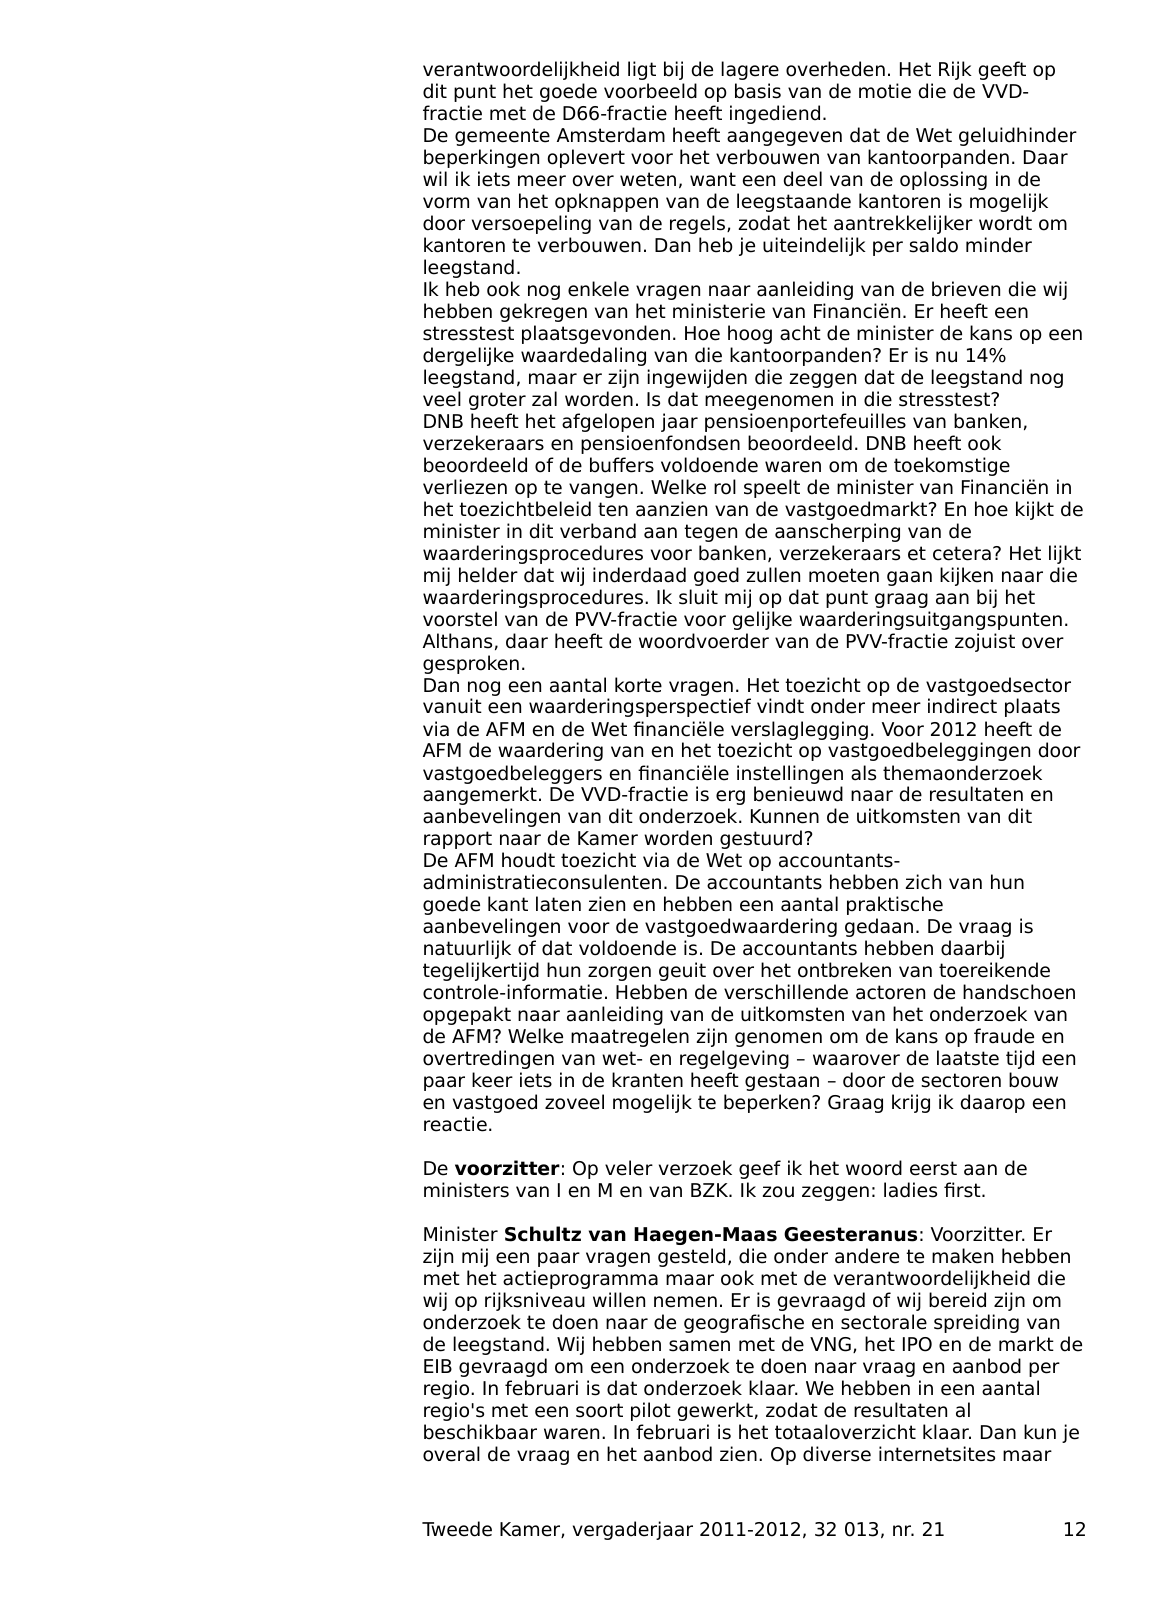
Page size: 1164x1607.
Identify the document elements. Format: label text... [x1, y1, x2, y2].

text verantwoordelijkheid ligt bij de lagere overheden. Het Rijk geeft op dit punt het goede voorbeeld op basis van de motie die de VVD-fractie met de D66-fractie heeft ingediend. [422, 59, 1087, 125]
text DNB heeft het afgelopen jaar pensioenportefeuilles van banken, verzekeraars en pensioenfondsen beoordeeld. DNB heeft ook beoordeeld of de buffers voldoende waren om de toekomstige verliezen op te vangen. Welke rol speelt de minister van Financiën in het toezichtbeleid ten aanzien van de vastgoedmarkt? En hoe kijkt de minister in dit verband aan tegen de aanscherping van de waarderingsprocedures voor banken, verzekeraars et cetera? Het lijkt mij helder dat wij inderdaad goed zullen moeten gaan kijken naar die waarderingsprocedures. Ik sluit mij op dat punt graag aan bij het voorstel van de PVV-fractie voor gelijke waarderingsuitgangspunten. Althans, daar heeft de woordvoerder van de PVV-fractie zojuist over gesproken. [422, 411, 1087, 674]
text Minister Schultz van Haegen-Maas Geesteranus: Voorzitter. Er zijn mij een paar vragen gesteld, die onder andere te maken hebben met het actieprogramma maar ook met de verantwoordelijkheid die wij op rijksniveau willen nemen. Er is gevraagd of wij bereid zijn om onderzoek te doen naar de geografische en sectorale spreiding van de leegstand. Wij hebben samen met de VNG, het IPO en de markt de EIB gevraagd om een onderzoek te doen naar vraag en aanbod per regio. In februari is dat onderzoek klaar. We hebben in een aantal regio's met een soort pilot gewerkt, zodat de resultaten al beschikbaar waren. In februari is het totaaloverzicht klaar. Dan kun je overal de vraag en het aanbod zien. Op diverse internetsites maar [422, 1224, 1087, 1466]
text Ik heb ook nog enkele vragen naar aanleiding van de brieven die wij hebben gekregen van het ministerie van Financiën. Er heeft een stresstest plaatsgevonden. Hoe hoog acht de minister de kans op een dergelijke waardedaling van die kantoorpanden? Er is nu 14% leegstand, maar er zijn ingewijden die zeggen dat de leegstand nog veel groter zal worden. Is dat meegenomen in die stresstest? [422, 279, 1087, 411]
text De voorzitter: Op veler verzoek geef ik het woord eerst aan de ministers van I en M en van BZK. Ik zou zeggen: ladies first. [422, 1158, 1087, 1202]
text De AFM houdt toezicht via de Wet op accountants-administratieconsulenten. De accountants hebben zich van hun goede kant laten zien en hebben een aantal praktische aanbevelingen voor de vastgoedwaardering gedaan. De vraag is natuurlijk of dat voldoende is. De accountants hebben daarbij tegelijkertijd hun zorgen geuit over het ontbreken van toereikende controle-informatie. Hebben de verschillende actoren de handschoen opgepakt naar aanleiding van de uitkomsten van het onderzoek van de AFM? Welke maatregelen zijn genomen om de kans op fraude en overtredingen van wet- en regelgeving – waarover de laatste tijd een paar keer iets in de kranten heeft gestaan – door de sectoren bouw en vastgoed zoveel mogelijk te beperken? Graag krijg ik daarop een reactie. [422, 850, 1087, 1136]
text De gemeente Amsterdam heeft aangegeven dat de Wet geluidhinder beperkingen oplevert voor het verbouwen van kantoorpanden. Daar wil ik iets meer over weten, want een deel van de oplossing in de vorm van het opknappen van de leegstaande kantoren is mogelijk door versoepeling van de regels, zodat het aantrekkelijker wordt om kantoren te verbouwen. Dan heb je uiteindelijk per saldo minder leegstand. [422, 125, 1087, 279]
text Dan nog een aantal korte vragen. Het toezicht op de vastgoedsector vanuit een waarderingsperspectief vindt onder meer indirect plaats via de AFM en de Wet financiële verslaglegging. Voor 2012 heeft de AFM de waardering van en het toezicht op vastgoedbeleggingen door vastgoedbeleggers en financiële instellingen als themaonderzoek aangemerkt. De VVD-fractie is erg benieuwd naar de resultaten en aanbevelingen van dit onderzoek. Kunnen de uitkomsten van dit rapport naar de Kamer worden gestuurd? [422, 674, 1087, 850]
